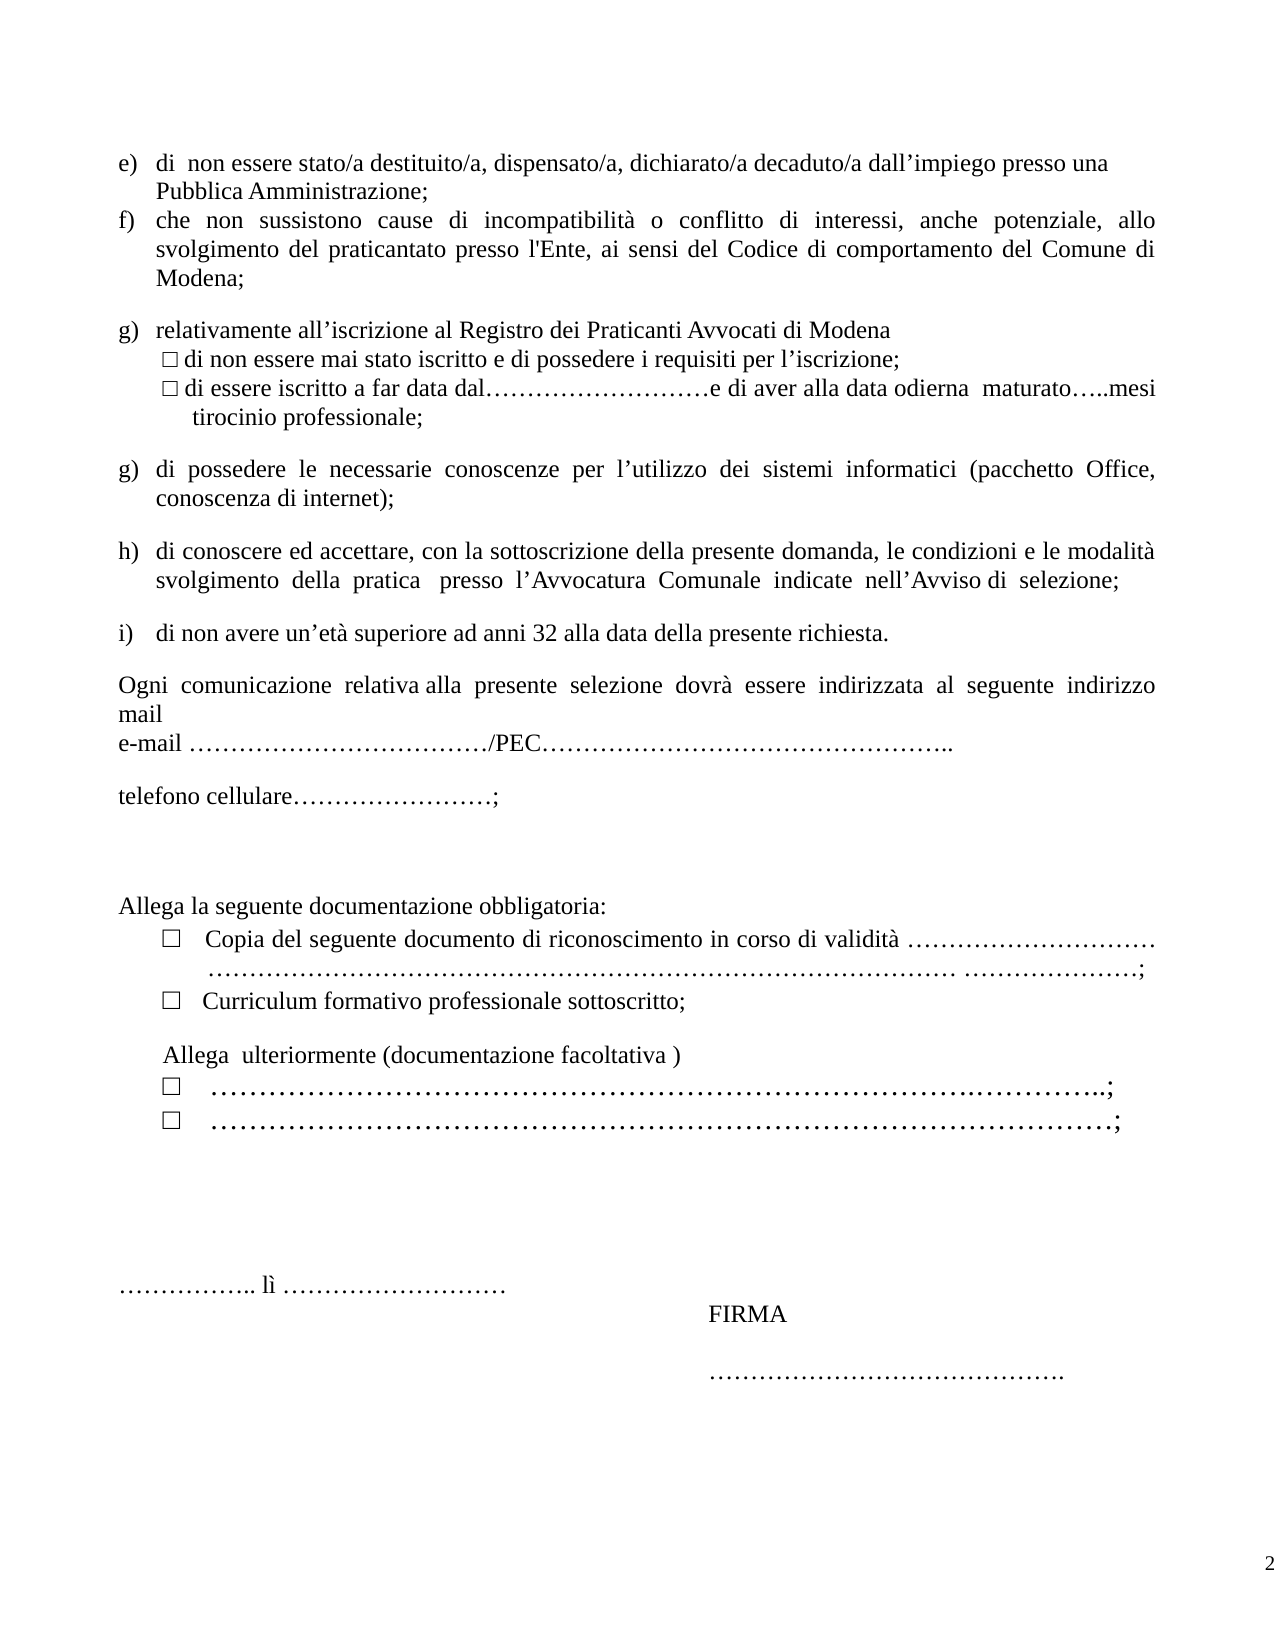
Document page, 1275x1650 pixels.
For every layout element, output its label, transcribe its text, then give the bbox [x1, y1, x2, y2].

text □ Curriculum formativo professionale sottoscritto; [162, 982, 1157, 1016]
text e-mail ………………………………/PEC………………………………………….. [118, 728, 1157, 757]
text …………….. lì ……………………… [118, 1270, 1157, 1299]
text □ di non essere mai stato iscritto e di possedere i requisiti per l’iscrizione; [162, 344, 1157, 373]
list di non avere un’età superiore ad anni 32 alla data della presente richiesta. [118, 618, 1157, 646]
text □ …………………………………………………………………….…………..; [118, 1068, 1157, 1102]
list che non sussistono cause di incompatibilità o conflitto di interessi, anche potenziale, allo svolgimento del praticantato presso l'Ente, ai sensi del Codice di comportamento del Comune di Modena; [118, 205, 1157, 291]
text □ di essere iscritto a far data dal………………………e di aver alla data odierna maturato…..mesi tirocinio professionale; [162, 373, 1157, 430]
list di possedere le necessarie conoscenze per l’utilizzo dei sistemi informatici (pacchetto Office, conoscenza di internet); [118, 454, 1157, 512]
text ……………………………………. [634, 1356, 1157, 1385]
text telefono cellulare……………………; [118, 781, 1157, 809]
text Allega ulteriormente (documentazione facoltativa ) [162, 1040, 1157, 1068]
text FIRMA [634, 1299, 1157, 1327]
text □ …………………………………………………………………………………; [118, 1102, 1157, 1136]
list relativamente all’iscrizione al Registro dei Praticanti Avvocati di Modena [118, 315, 1157, 344]
text □ Copia del seguente documento di riconoscimento in corso di validità ………………………… ……………………………………………………………………………… …………………; [162, 920, 1157, 982]
text Ogni comunicazione relativa alla presente selezione dovrà essere indirizzata al seguente indirizzo mail [118, 670, 1157, 728]
list di conoscere ed accettare, con la sottoscrizione della presente domanda, le condizioni e le modalità svolgimento della pratica presso l’Avvocatura Comunale indicate nell’Avviso di selezione; [118, 536, 1157, 593]
text Allega la seguente documentazione obbligatoria: [118, 891, 1157, 920]
list di non essere stato/a destituito/a, dispensato/a, dichiarato/a decaduto/a dall’impiego presso una Pubblica Amministrazione; [118, 148, 1157, 205]
